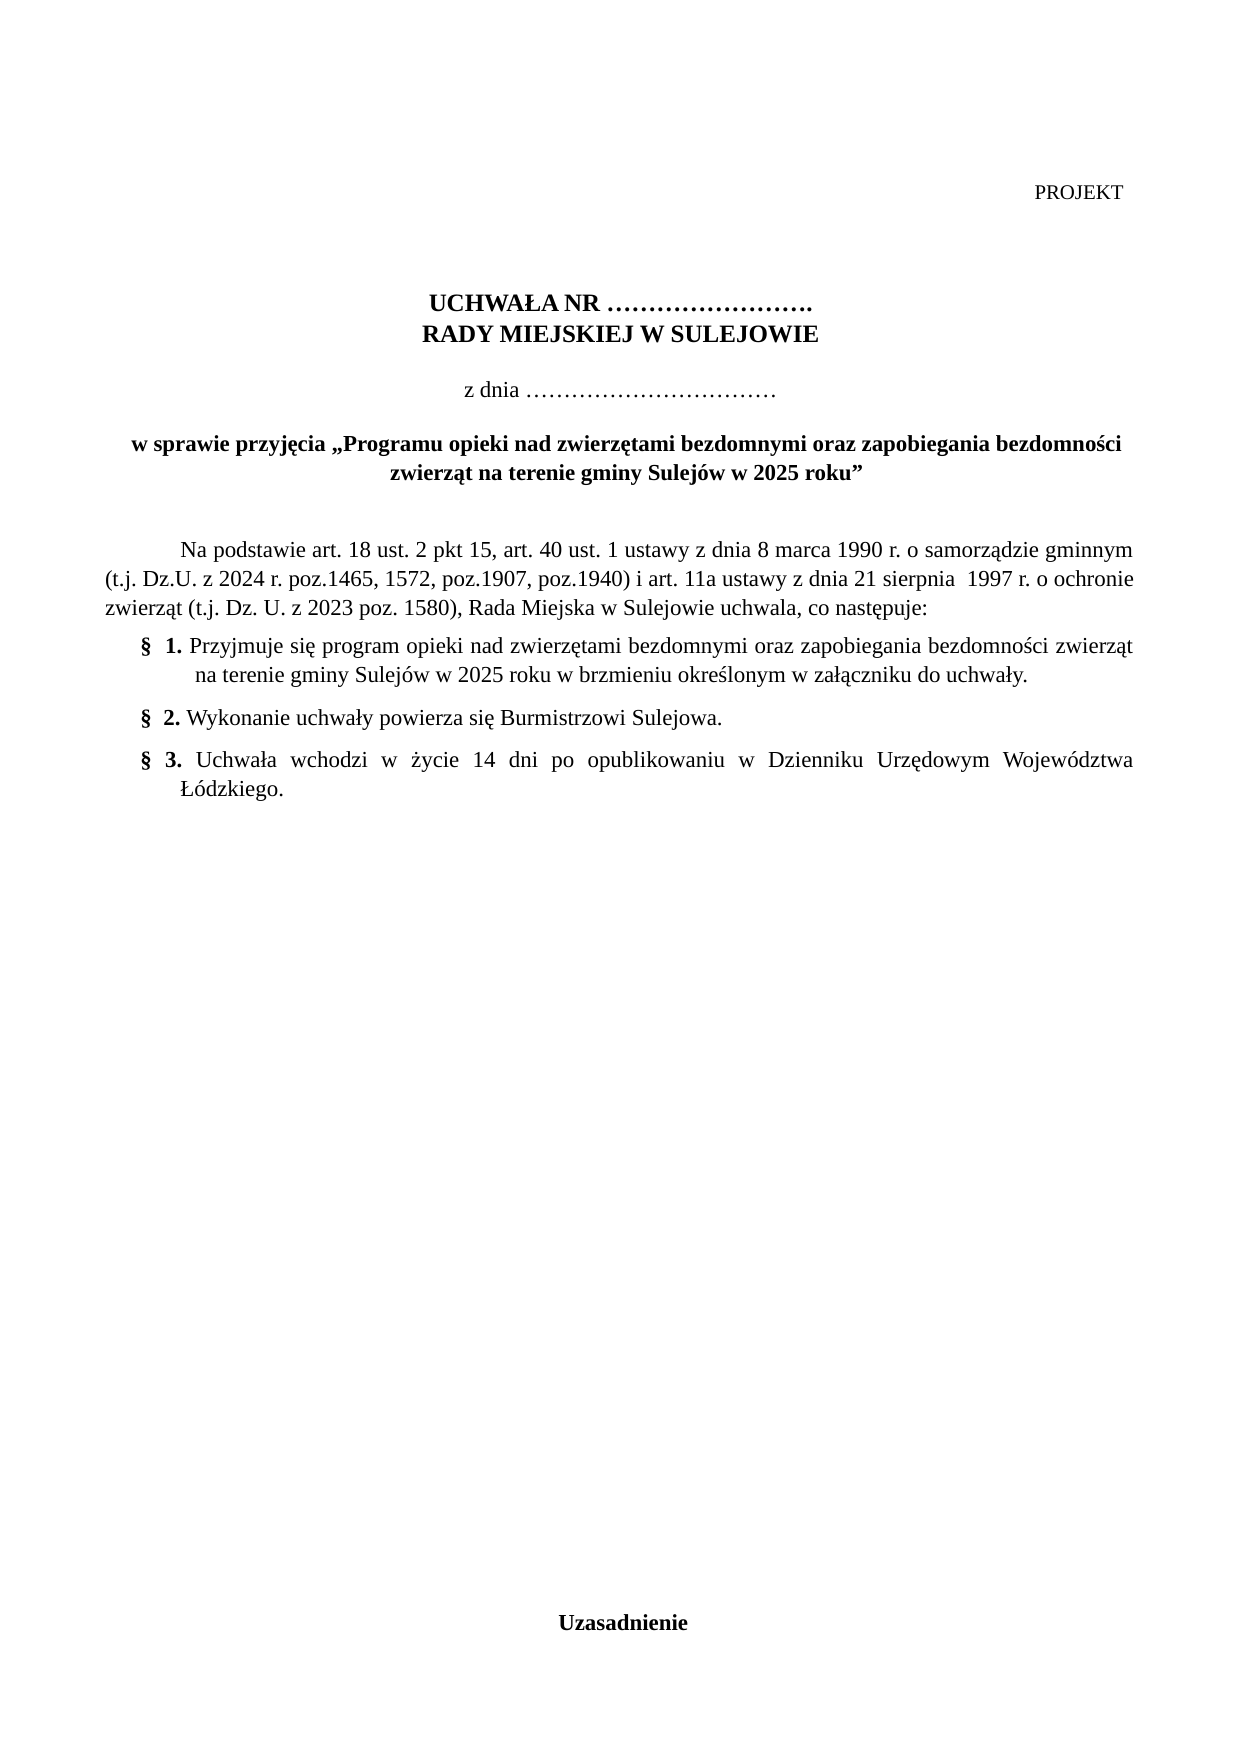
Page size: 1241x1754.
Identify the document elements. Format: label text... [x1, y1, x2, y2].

text z dnia …………………………… [238, 376, 1003, 402]
text w sprawie przyjęcia „Programu opieki nad zwierzętami bezdomnymi oraz zapobiegania bezdomności zwierząt na terenie gminy Sulejów w 2025 roku” [106, 430, 1147, 485]
text Na podstawie art. 18 ust. 2 pkt 15, art. 40 ust. 1 ustawy z dnia 8 marca 1990 r. o samorządzie gminnym (t.j. Dz.U. z 2024 r. poz.1465, 1572, poz.1907, poz.1940) i art. 11a ustawy z dnia 21 sierpnia 1997 r. o ochronie zwierząt (t.j. Dz. U. z 2023 poz. 1580), Rada Miejska w Sulejowie uchwala, co następuje: [105, 536, 1135, 621]
text Uzasadnienie [106, 1609, 1140, 1635]
subtitle UCHWAŁA NR ……………………. RADY MIEJSKIEJ W SULEJOWIE [117, 288, 1123, 348]
text § 2. Wykonanie uchwały powierza się Burmistrzowi Sulejowa. [140, 704, 1135, 730]
text § 3. Uchwała wchodzi w życie 14 dni po opublikowaniu w Dzienniku Urzędowym Województwa Łódzkiego. [140, 746, 1135, 801]
text § 1. Przyjmuje się program opieki nad zwierzętami bezdomnymi oraz zapobiegania bezdomności zwierząt na terenie gminy Sulejów w 2025 roku w brzmieniu określonym w załączniku do uchwały. [140, 632, 1135, 688]
subtitle PROJEKT [106, 180, 1123, 204]
